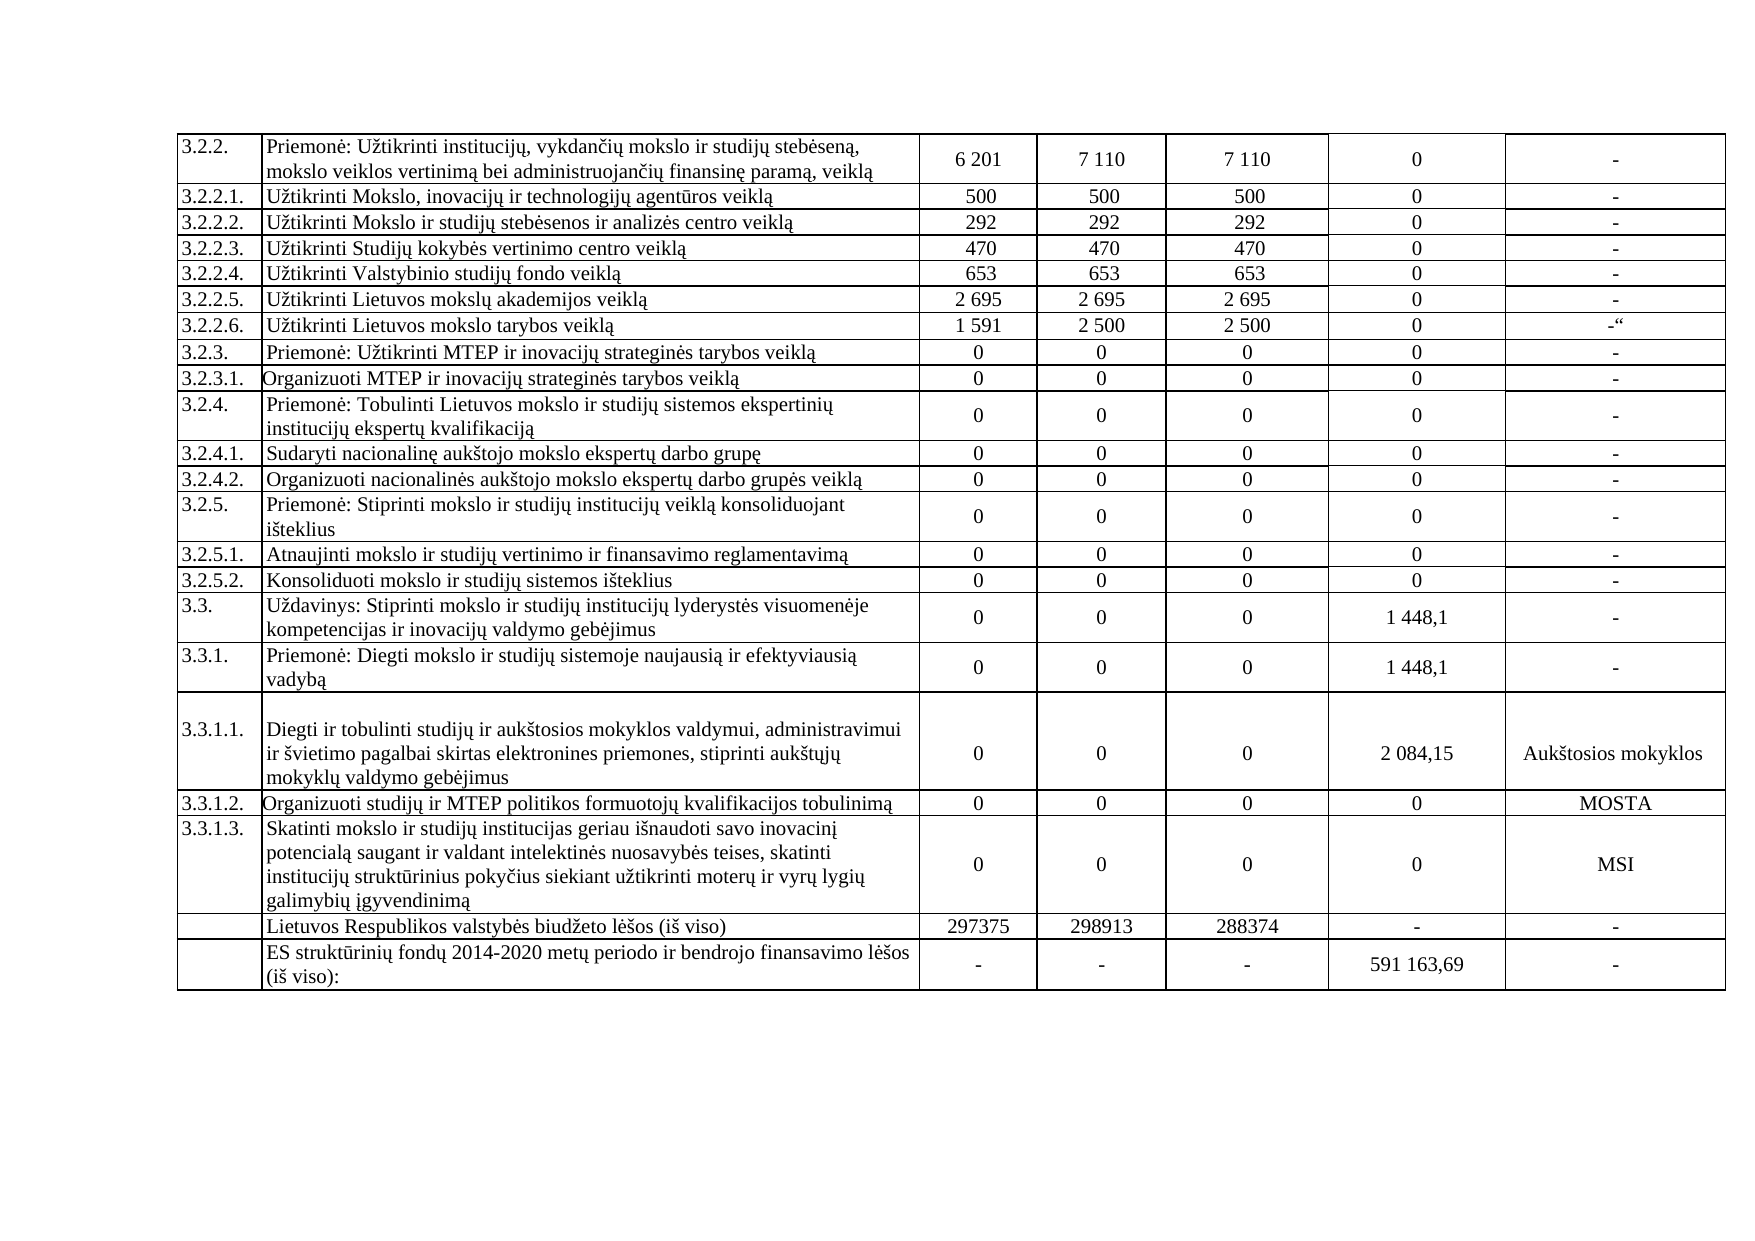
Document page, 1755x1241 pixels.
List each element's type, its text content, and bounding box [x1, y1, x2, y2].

table_cell 2 695 [920, 287, 1036, 312]
table_cell 0 [1038, 366, 1165, 390]
table_cell MSI [1506, 816, 1725, 912]
table_cell 0 [1038, 492, 1165, 541]
table_cell MOSTA [1506, 791, 1725, 814]
table_cell - [1506, 593, 1725, 641]
table_cell 0 [1038, 542, 1165, 566]
table_cell 3.2.2.5. [178, 287, 261, 312]
table_cell Uždavinys: Stiprinti mokslo ir studijų institucijų lyderystės visuomenėje kompetencijas ir inovacijų valdymo gebėjimus [263, 593, 919, 641]
table_cell [1726, 491, 1736, 541]
table_cell 7 110 [1038, 135, 1165, 183]
table_cell Priemonė: Užtikrinti MTEP ir inovacijų strateginės tarybos veiklą [263, 340, 919, 364]
table_cell [1726, 364, 1736, 390]
table_cell 0 [1329, 286, 1505, 312]
table_cell Priemonė: Užtikrinti institucijų, vykdančių mokslo ir studijų stebėseną, mokslo veiklos vertinimą bei administruojančių finansinę paramą, veiklą [263, 135, 919, 183]
table_cell - [1506, 568, 1725, 592]
table_cell Konsoliduoti mokslo ir studijų sistemos išteklius [263, 568, 919, 592]
table_cell 0 [1329, 313, 1505, 339]
table_cell [1726, 312, 1736, 339]
table_cell 1 591 [920, 313, 1036, 339]
table_cell [1726, 913, 1736, 938]
table_cell [1726, 789, 1736, 814]
table_cell 3.3.1.2. [178, 791, 261, 814]
table_cell 0 [1167, 366, 1328, 390]
table_cell - [920, 940, 1036, 989]
table_cell - [1506, 261, 1725, 285]
table_cell 0 [920, 392, 1036, 439]
table_cell 0 [920, 568, 1036, 592]
table_cell 3.2.4.2. [178, 467, 261, 491]
table_cell 0 [920, 366, 1036, 390]
table_cell 0 [920, 441, 1036, 465]
table_cell 0 [1038, 340, 1165, 364]
table_cell 0 [1167, 542, 1328, 566]
table_cell 500 [920, 184, 1036, 208]
table_cell [1726, 133, 1736, 183]
table_cell 292 [1167, 210, 1328, 234]
table_cell [1726, 234, 1736, 259]
table_cell 3.2.2.4. [178, 261, 261, 285]
table_cell - [1506, 236, 1725, 259]
table_cell [1726, 592, 1736, 641]
table_cell 3.3.1. [178, 643, 261, 691]
table_cell 2 695 [1038, 287, 1165, 312]
table_cell Aukštosios mokyklos [1506, 693, 1725, 789]
table_cell 0 [1038, 593, 1165, 641]
table_cell 3.2.2.1. [178, 184, 261, 208]
table_cell 0 [920, 492, 1036, 541]
table_cell 0 [920, 542, 1036, 566]
table_cell 653 [920, 261, 1036, 285]
table_cell Užtikrinti Lietuvos mokslo tarybos veiklą [263, 313, 919, 339]
table_cell 292 [1038, 210, 1165, 234]
table_cell - [1506, 492, 1725, 541]
table_cell 0 [1329, 134, 1505, 183]
table_cell [1726, 566, 1736, 592]
table_cell [1726, 641, 1736, 691]
table_cell 500 [1167, 184, 1328, 208]
table_cell 2 084,15 [1329, 693, 1505, 789]
table_cell 3.2.5.1. [178, 542, 261, 566]
table_cell 0 [1329, 184, 1505, 208]
table_cell 0 [1329, 235, 1505, 259]
table_cell 470 [1038, 236, 1165, 259]
table_cell [178, 940, 261, 989]
table_cell 0 [1329, 366, 1505, 390]
table_cell - [1506, 366, 1725, 390]
table_cell 0 [1329, 542, 1505, 566]
table_cell [1726, 285, 1736, 312]
table_cell 0 [1038, 791, 1165, 814]
table_cell 0 [1038, 392, 1165, 439]
table_cell 3.3.1.3. [178, 816, 261, 912]
table_cell 3.2.3.1. [178, 366, 261, 390]
table_cell 2 695 [1167, 287, 1328, 312]
table_cell Organizuoti studijų ir MTEP politikos formuotojų kvalifikacijos tobulinimą [263, 791, 919, 814]
table_cell [1726, 541, 1736, 566]
table_cell 0 [1329, 567, 1505, 592]
table_cell 0 [1329, 492, 1505, 541]
table_cell [1726, 339, 1736, 364]
table_cell Užtikrinti Studijų kokybės vertinimo centro veiklą [263, 236, 919, 259]
table_cell 288374 [1167, 914, 1328, 938]
table_cell - [1506, 210, 1725, 234]
table_cell - [1506, 467, 1725, 491]
table_cell Užtikrinti Mokslo, inovacijų ir technologijų agentūros veiklą [263, 184, 919, 208]
table_cell 470 [1167, 236, 1328, 259]
table_cell 297375 [920, 914, 1036, 938]
table_cell 0 [1038, 441, 1165, 465]
table_cell ES struktūrinių fondų 2014-2020 metų periodo ir bendrojo finansavimo lėšos (iš viso): [263, 940, 919, 989]
table_cell - [1506, 184, 1725, 208]
table_cell - [1329, 914, 1505, 938]
table_cell 0 [1167, 791, 1328, 814]
table_cell Atnaujinti mokslo ir studijų vertinimo ir finansavimo reglamentavimą [263, 542, 919, 566]
table_cell - [1167, 940, 1328, 989]
table_cell 3.2.2.3. [178, 236, 261, 259]
table_cell 0 [1038, 693, 1165, 789]
table_cell Skatinti mokslo ir studijų institucijas geriau išnaudoti savo inovacinį potencialą saugant ir valdant intelektinės nuosavybės teises, skatinti institucijų struktūrinius pokyčius siekiant užtikrinti moterų ir vyrų lygių galimybių įgyvendinimą [263, 816, 919, 912]
table_cell 3.3. [178, 593, 261, 641]
table_cell Užtikrinti Valstybinio studijų fondo veiklą [263, 261, 919, 285]
table_cell 0 [1167, 593, 1328, 641]
table_cell 0 [1167, 441, 1328, 465]
table_cell 3.2.4. [178, 392, 261, 439]
table_cell 2 500 [1167, 313, 1328, 339]
table_cell 0 [920, 593, 1036, 641]
table_cell - [1506, 542, 1725, 566]
table_cell 0 [1329, 816, 1505, 912]
table_cell 591 163,69 [1329, 940, 1505, 989]
table_cell 298913 [1038, 914, 1165, 938]
table_cell Diegti ir tobulinti studijų ir aukštosios mokyklos valdymui, administravimui ir švietimo pagalbai skirtas elektronines priemones, stiprinti aukštųjų mokyklų valdymo gebėjimus [263, 693, 919, 789]
table_cell 0 [1167, 568, 1328, 592]
table_cell 1 448,1 [1329, 643, 1505, 691]
table_cell 0 [920, 816, 1036, 912]
table_cell 292 [920, 210, 1036, 234]
table_cell [1726, 260, 1736, 285]
table_cell 3.2.2. [178, 135, 261, 183]
table_cell 3.3.1.1. [178, 693, 261, 789]
table_cell Lietuvos Respublikos valstybės biudžeto lėšos (iš viso) [263, 914, 919, 938]
table_cell [1726, 938, 1736, 989]
table_cell 0 [1038, 568, 1165, 592]
table_cell Organizuoti MTEP ir inovacijų strateginės tarybos veiklą [263, 366, 919, 390]
table_cell 0 [1329, 391, 1505, 439]
table_cell - [1506, 441, 1725, 465]
table_cell 0 [920, 791, 1036, 814]
table_cell 0 [1167, 643, 1328, 691]
table_cell [178, 914, 261, 938]
table_cell 6 201 [920, 135, 1036, 183]
table_cell Sudaryti nacionalinę aukštojo mokslo ekspertų darbo grupę [263, 441, 919, 465]
table_cell 0 [1167, 340, 1328, 364]
table_cell 0 [1329, 466, 1505, 491]
table_cell 0 [1329, 261, 1505, 285]
table_cell Organizuoti nacionalinės aukštojo mokslo ekspertų darbo grupės veiklą [263, 467, 919, 491]
table_cell [1726, 691, 1736, 789]
table_cell 7 110 [1167, 135, 1328, 183]
table_cell - [1506, 914, 1725, 938]
table_cell [1726, 815, 1736, 912]
table_cell Priemonė: Diegti mokslo ir studijų sistemoje naujausią ir efektyviausią vadybą [263, 643, 919, 691]
table_cell - [1506, 940, 1725, 989]
table_cell 0 [1038, 467, 1165, 491]
table_cell Priemonė: Stiprinti mokslo ir studijų institucijų veiklą konsoliduojant išteklius [263, 492, 919, 541]
table_cell 3.2.3. [178, 340, 261, 364]
table_cell 500 [1038, 184, 1165, 208]
table_cell - [1506, 340, 1725, 364]
table_cell 470 [920, 236, 1036, 259]
table_cell 0 [1329, 791, 1505, 814]
table_cell 653 [1038, 261, 1165, 285]
table_cell 3.2.4.1. [178, 441, 261, 465]
table_cell 0 [1038, 643, 1165, 691]
table_cell 0 [1329, 441, 1505, 465]
table_cell Užtikrinti Lietuvos mokslų akademijos veiklą [263, 287, 919, 312]
table_cell 0 [920, 467, 1036, 491]
table_cell -“ [1506, 313, 1725, 339]
table_cell 0 [1329, 340, 1505, 364]
table_cell 3.2.2.2. [178, 210, 261, 234]
table_cell 0 [920, 340, 1036, 364]
table_cell 0 [920, 643, 1036, 691]
table_cell 0 [1167, 693, 1328, 789]
table_cell 0 [1038, 816, 1165, 912]
table_cell 653 [1167, 261, 1328, 285]
table_cell 0 [1167, 467, 1328, 491]
table_cell [1726, 465, 1736, 491]
table_cell Priemonė: Tobulinti Lietuvos mokslo ir studijų sistemos ekspertinių institucijų ekspertų kvalifikaciją [263, 392, 919, 439]
table_cell 1 448,1 [1329, 593, 1505, 641]
table_cell - [1506, 135, 1725, 183]
table_cell [1726, 440, 1736, 465]
table_cell 0 [1329, 209, 1505, 234]
table_cell 3.2.5. [178, 492, 261, 541]
table_cell Užtikrinti Mokslo ir studijų stebėsenos ir analizės centro veiklą [263, 210, 919, 234]
table_cell 0 [1167, 816, 1328, 912]
table_cell 3.2.2.6. [178, 313, 261, 339]
table_cell - [1506, 392, 1725, 439]
table_cell - [1038, 940, 1165, 989]
table_cell [1726, 208, 1736, 234]
table_cell 0 [1167, 492, 1328, 541]
table_cell 2 500 [1038, 313, 1165, 339]
table_cell [1726, 183, 1736, 208]
table_cell 0 [920, 693, 1036, 789]
table_cell 3.2.5.2. [178, 568, 261, 592]
table_cell - [1506, 643, 1725, 691]
table_cell [1726, 390, 1736, 439]
table_cell 0 [1167, 392, 1328, 439]
table_cell - [1506, 287, 1725, 312]
